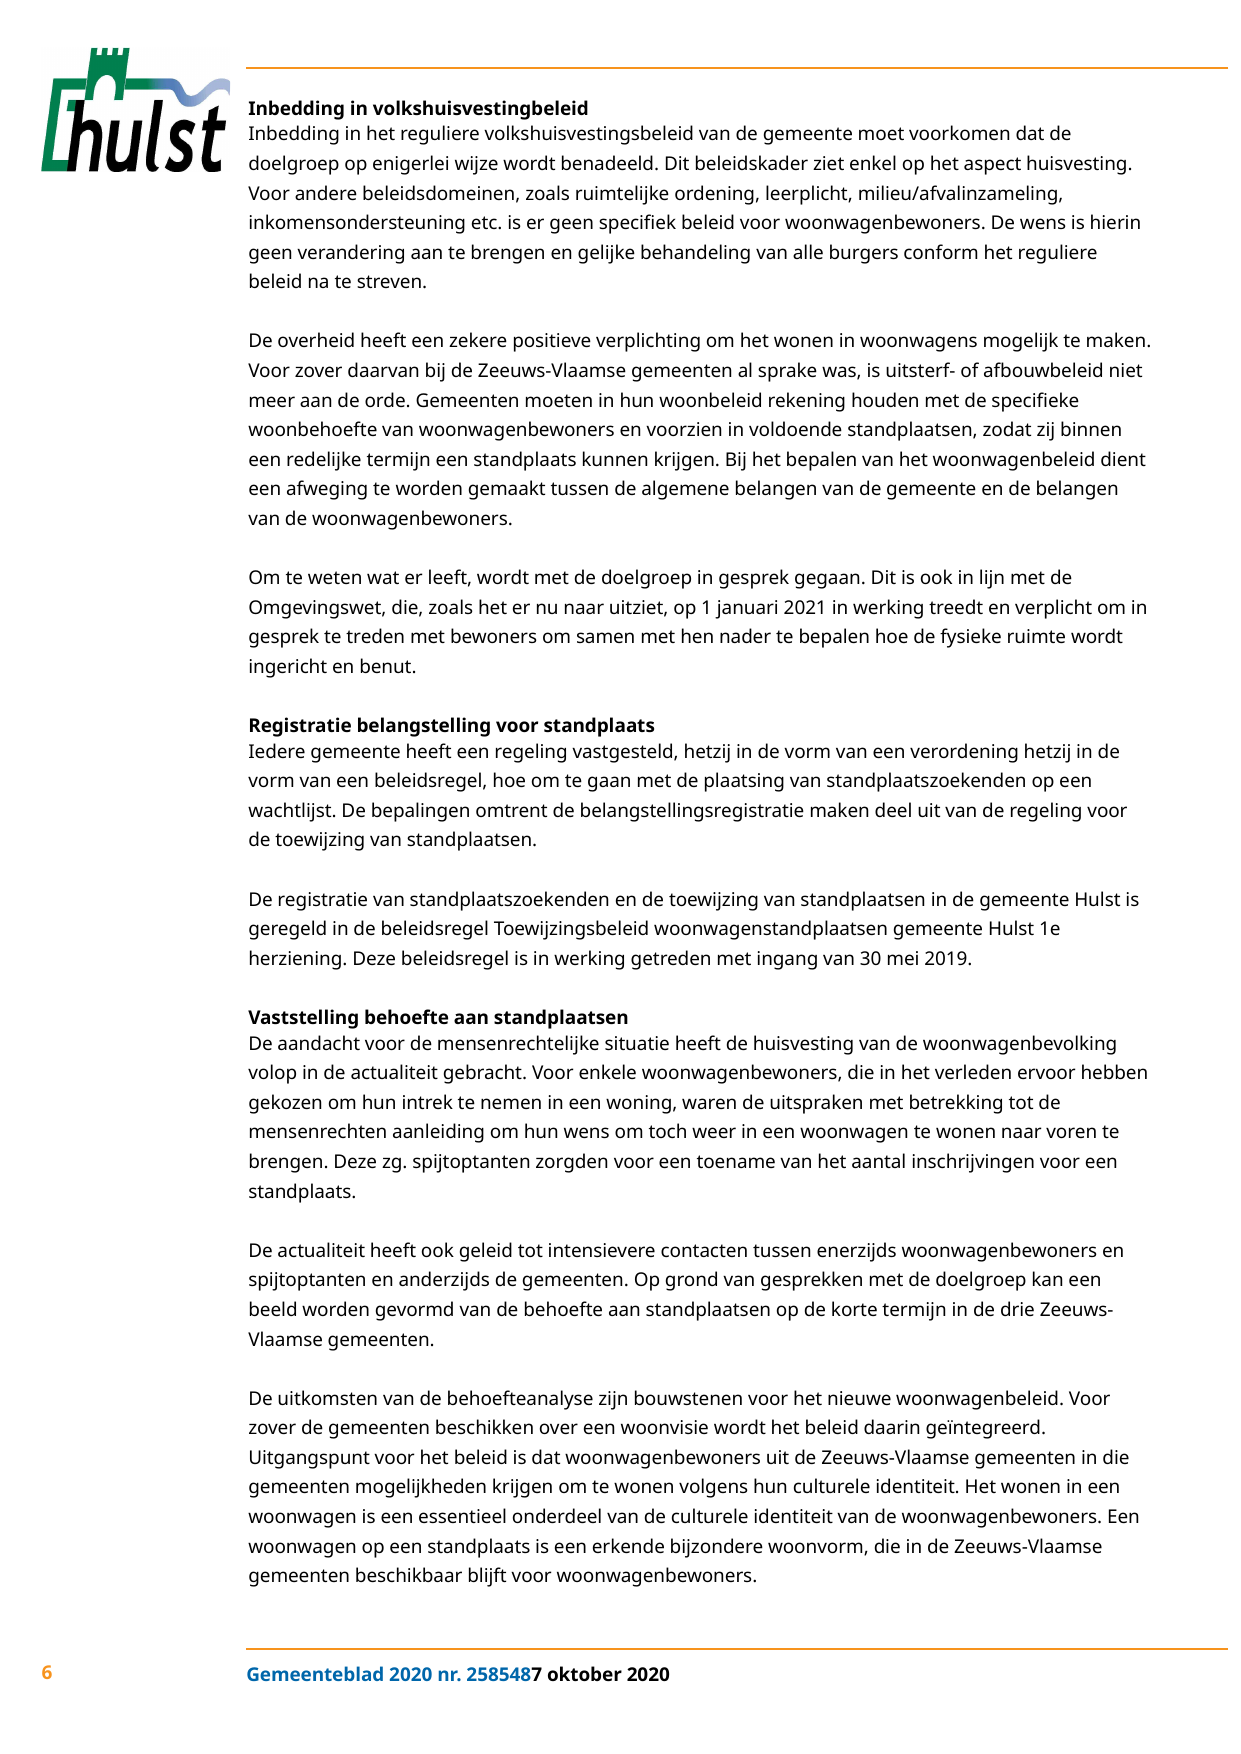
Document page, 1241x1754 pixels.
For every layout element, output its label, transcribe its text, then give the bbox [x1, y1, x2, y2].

text De registratie van standplaatszoekenden en de toewijzing van standplaatsen in de gemeente Hulst is geregeld in de beleidsregel Toewijzingsbeleid woonwagenstandplaatsen gemeente Hulst 1e herziening. Deze beleidsregel is in werking getreden met ingang van 30 mei 2019. [248, 886, 1152, 971]
text Iedere gemeente heeft een regeling vastgesteld, hetzij in de vorm van een verordening hetzij in de vorm van een beleidsregel, hoe om te gaan met de plaatsing van standplaatszoekenden op een wachtlijst. De bepalingen omtrent de belangstellingsregistratie maken deel uit van de regeling voor de toewijzing van standplaatsen. [248, 738, 1152, 852]
text De uitkomsten van de behoefteanalyse zijn bouwstenen voor het nieuwe woonwagenbeleid. Voor zover de gemeenten beschikken over een woonvisie wordt het beleid daarin geïntegreerd. Uitgangspunt voor het beleid is dat woonwagenbewoners uit de Zeeuws-Vlaamse gemeenten in die gemeenten mogelijkheden krijgen om te wonen volgens hun culturele identiteit. Het wonen in een woonwagen is een essentieel onderdeel van de culturele identiteit van de woonwagenbewoners. Een woonwagen op een standplaats is een erkende bijzondere woonvorm, die in de Zeeuws-Vlaamse gemeenten beschikbaar blijft voor woonwagenbewoners. [248, 1385, 1152, 1588]
text Om te weten wat er leeft, wordt met de doelgroep in gesprek gegaan. Dit is ook in lijn met de Omgevingswet, die, zoals het er nu naar uitziet, op 1 januari 2021 in werking treedt en verplicht om in gesprek te treden met bewoners om samen met hen nader te bepalen hoe de fysieke ruimte wordt ingericht en benut. [248, 564, 1152, 679]
text Registratie belangstelling voor standplaats [248, 712, 1152, 738]
picture [41, 47, 231, 172]
text Vaststelling behoefte aan standplaatsen [248, 1004, 1152, 1030]
text De actualiteit heeft ook geleid tot intensievere contacten tussen enerzijds woonwagenbewoners en spijtoptanten en anderzijds de gemeenten. Op grond van gesprekken met de doelgroep kan een beeld worden gevormd van de behoefte aan standplaatsen op de korte termijn in de drie Zeeuws-Vlaamse gemeenten. [248, 1237, 1152, 1351]
text De overheid heeft een zekere positieve verplichting om het wonen in woonwagens mogelijk te maken. Voor zover daarvan bij de Zeeuws-Vlaamse gemeenten al sprake was, is uitsterf- of afbouwbeleid niet meer aan de orde. Gemeenten moeten in hun woonbeleid rekening houden met de specifieke woonbehoefte van woonwagenbewoners en voorzien in voldoende standplaatsen, zodat zij binnen een redelijke termijn een standplaats kunnen krijgen. Bij het bepalen van het woonwagenbeleid dient een afweging te worden gemaakt tussen de algemene belangen van de gemeente en de belangen van de woonwagenbewoners. [248, 328, 1152, 531]
text Inbedding in het reguliere volkshuisvestingsbeleid van de gemeente moet voorkomen dat de doelgroep op enigerlei wijze wordt benadeeld. Dit beleidskader ziet enkel op het aspect huisvesting. Voor andere beleidsdomeinen, zoals ruimtelijke ordening, leerplicht, milieu/afvalinzameling, inkomensondersteuning etc. is er geen specifiek beleid voor woonwagenbewoners. De wens is hierin geen verandering aan te brengen en gelijke behandeling van alle burgers conform het reguliere beleid na te streven. [248, 121, 1152, 294]
text Inbedding in volkshuisvestingbeleid [248, 95, 1152, 121]
text De aandacht voor de mensenrechtelijke situatie heeft de huisvesting van de woonwagenbevolking volop in de actualiteit gebracht. Voor enkele woonwagenbewoners, die in het verleden ervoor hebben gekozen om hun intrek te nemen in een woning, waren de uitspraken met betrekking tot de mensenrechten aanleiding om hun wens om toch weer in een woonwagen te wonen naar voren te brengen. Deze zg. spijtoptanten zorgden voor een toename van het aantal inschrijvingen voor een standplaats. [248, 1030, 1152, 1203]
